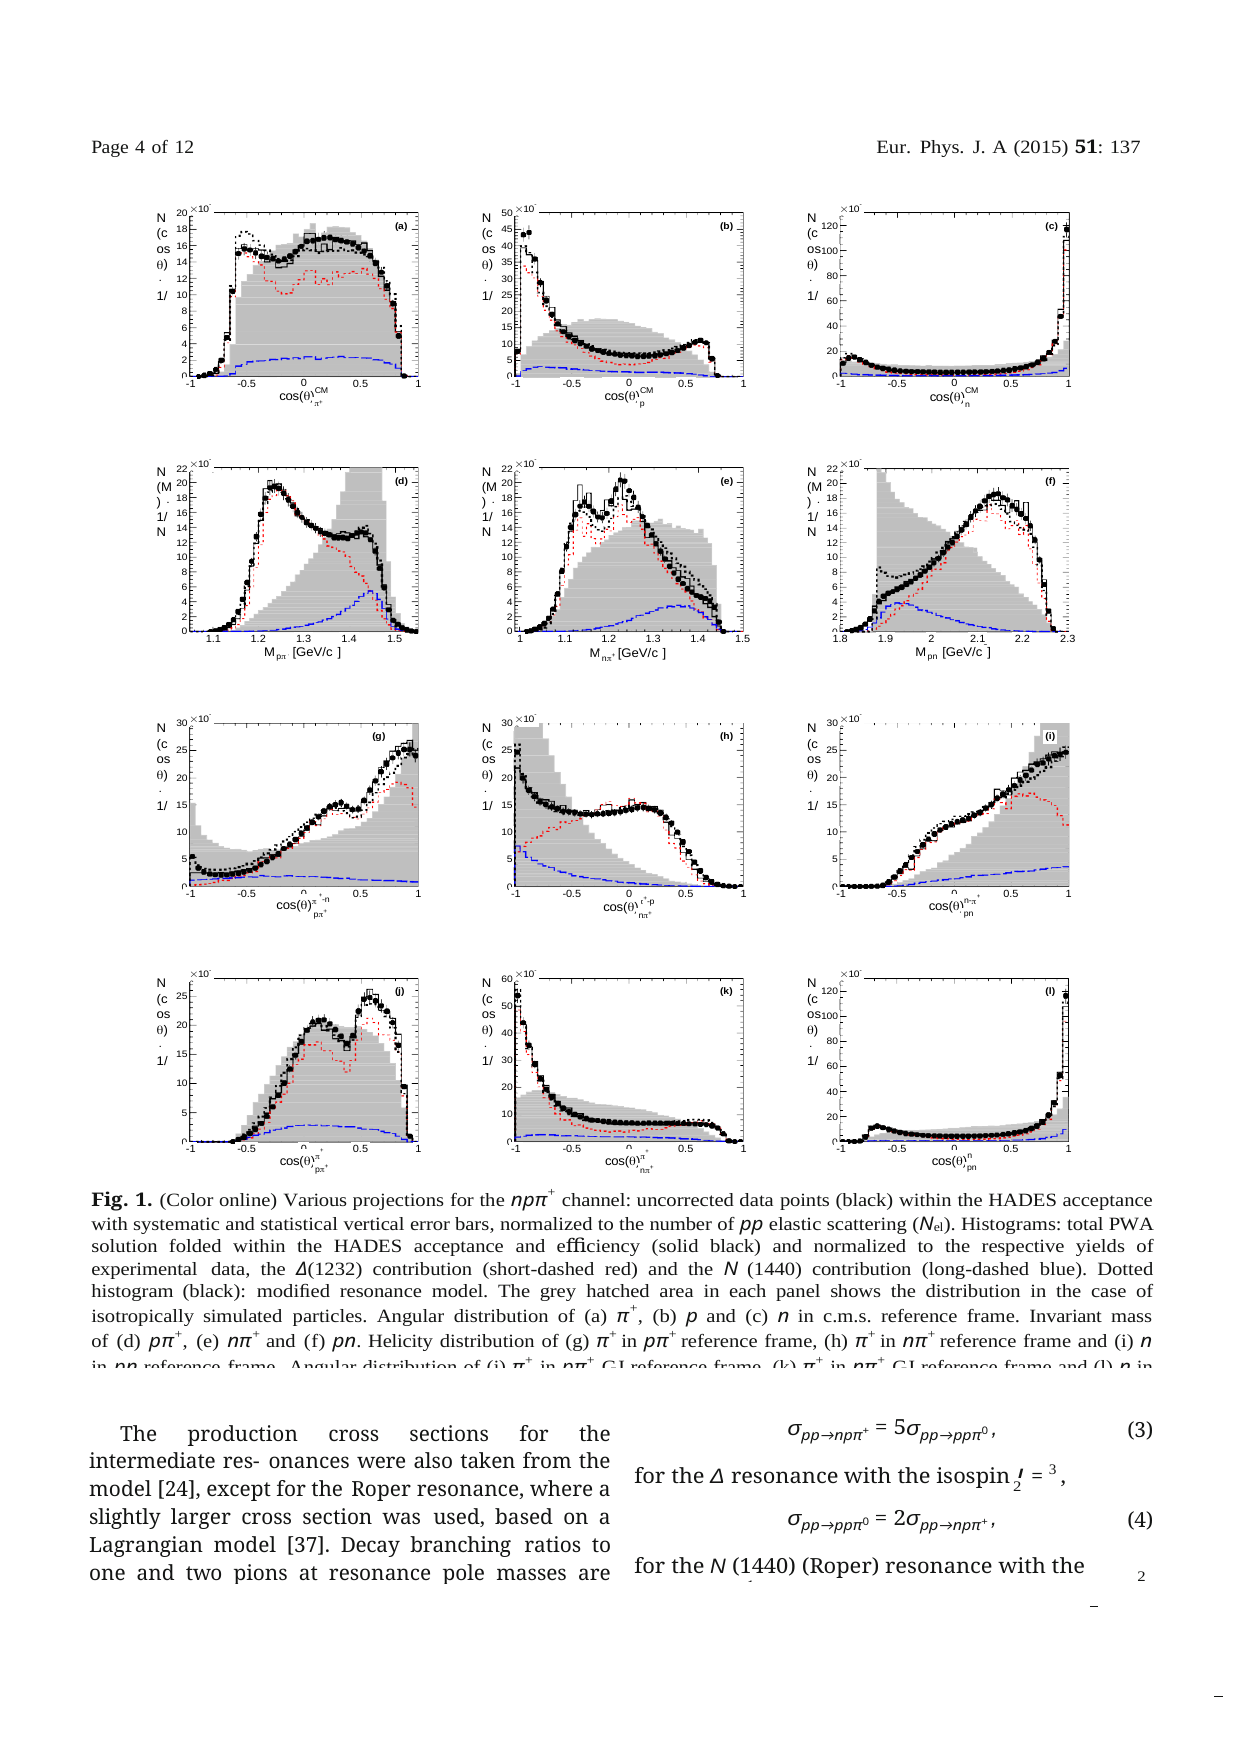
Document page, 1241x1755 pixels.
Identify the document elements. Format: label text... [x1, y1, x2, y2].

text cos() [603, 899, 641, 914]
text 1.4 [341, 633, 359, 645]
text (h) [720, 731, 735, 741]
text 0.5 [678, 378, 696, 390]
text 20 [501, 772, 514, 783]
text 5 [507, 854, 514, 865]
text 12 [826, 537, 840, 548]
text pn [967, 1163, 979, 1172]
text for the Δ resonance with the isospin I = 3 , and [634, 1463, 1072, 1492]
text 1.5 [735, 633, 752, 645]
text 10-3 [189, 966, 214, 982]
text M [GeV/c ] [589, 645, 669, 660]
text 0 [602, 378, 655, 388]
text 14 [826, 523, 840, 533]
text 0.5 [678, 888, 696, 900]
text N (M)  1/N el [807, 466, 822, 539]
text (i) [1045, 731, 1057, 741]
text 25 [501, 289, 514, 300]
text 20 [176, 1020, 189, 1031]
text 120 [822, 986, 840, 996]
text 35 [501, 257, 514, 267]
text -1 [511, 378, 523, 390]
text n+ [602, 652, 616, 663]
text 10 [176, 289, 189, 300]
text 50 [501, 1000, 514, 1011]
text 5 [832, 854, 839, 865]
text N (cos )  1/Nel [807, 976, 822, 1068]
text cos()n [932, 1151, 974, 1168]
text 10-3 [515, 966, 539, 982]
text 22 [176, 463, 189, 474]
text 0.5 [353, 1143, 370, 1155]
text M [GeV/c ] [915, 645, 993, 659]
text 25 [826, 745, 839, 756]
text (a) [395, 220, 409, 231]
text 2 [928, 633, 936, 642]
text 14 [176, 523, 189, 533]
text 100 [822, 245, 840, 256]
text -0.5 [562, 1143, 584, 1155]
text 60 [501, 973, 514, 984]
text 40 [826, 321, 840, 332]
text 16 [176, 240, 189, 251]
text 0 [626, 1143, 634, 1149]
text 10-3 [189, 201, 214, 216]
text N (cos )  1/N el [807, 211, 822, 303]
text 0.5 [353, 888, 370, 900]
text 0 [832, 626, 839, 632]
text 5 [181, 1107, 189, 1118]
text 1 [1065, 888, 1074, 900]
text 0 [277, 378, 330, 388]
text 12 [176, 274, 189, 284]
text 2 [181, 355, 189, 366]
text 16 [501, 507, 514, 518]
text 0.5 [678, 1143, 696, 1155]
text cos()n- [926, 899, 976, 913]
text n+ [640, 1164, 655, 1175]
text 0 [301, 888, 309, 894]
text 10 [501, 552, 514, 563]
text -0.5 [237, 1143, 258, 1155]
text Page 4 of 12 [91, 138, 197, 158]
text 0 [951, 1143, 959, 1150]
text 40 [501, 1027, 514, 1038]
text 30 [501, 1055, 514, 1066]
text N (cos )  1/N el [482, 721, 497, 813]
text 1 [740, 1143, 748, 1155]
text 30 [176, 718, 189, 729]
text p+ [315, 1163, 330, 1174]
text -1 [186, 1143, 197, 1155]
text 0 [832, 1136, 839, 1147]
text 1.2 [601, 633, 618, 645]
text 30 [826, 718, 840, 729]
text 10 [501, 338, 514, 349]
text (g) [372, 731, 387, 741]
text 0 [181, 1136, 189, 1147]
text (j) [395, 986, 406, 996]
text 5 [181, 854, 189, 865]
text 1.3 [296, 633, 313, 642]
text -1 [511, 888, 523, 900]
text 0 [181, 371, 189, 382]
text 8 [507, 567, 514, 577]
text 0 [507, 626, 514, 637]
text N (M)  1/N el [482, 466, 497, 539]
text 6 [832, 582, 840, 592]
text 1.1 [206, 633, 223, 645]
text 0 [626, 888, 634, 899]
text N (M)  1/N el [156, 466, 172, 539]
text (c) [1045, 220, 1059, 231]
text 1 [415, 888, 423, 900]
text -0.5 [887, 888, 909, 900]
text 25 [501, 745, 514, 756]
text 6 [181, 322, 189, 333]
text 120 [822, 220, 840, 231]
text 0 [507, 881, 514, 889]
text 22 [501, 463, 514, 474]
text -1 [836, 378, 848, 390]
text -0.5 [237, 378, 258, 390]
text N (cos )  1/N el [156, 721, 172, 813]
text 20 [501, 306, 514, 317]
text +-p [638, 895, 656, 906]
text 2 [832, 611, 840, 622]
text N (cos )  1/N el [807, 721, 822, 813]
text 10 [176, 552, 189, 563]
text 30 [501, 273, 514, 284]
text 0 [832, 371, 839, 382]
text 4 [832, 596, 840, 607]
text 0 [832, 881, 839, 892]
text 10-3 [189, 711, 214, 727]
text 15 [501, 322, 514, 333]
text 20 [501, 478, 514, 489]
text 1 [740, 888, 748, 900]
text n+ [638, 909, 653, 921]
text 20 [176, 478, 189, 489]
text 80 [826, 271, 840, 281]
text (l) [1045, 986, 1057, 996]
text 1 [1065, 1143, 1074, 1155]
text 1.2 [250, 633, 268, 645]
text 2 [507, 611, 514, 622]
text 20 [826, 1111, 840, 1122]
text 1.8 [832, 633, 850, 645]
text 0 [181, 881, 189, 892]
text 18 [501, 493, 514, 503]
text 0.5 [1003, 378, 1021, 390]
text 18 [176, 493, 189, 503]
text (b) [720, 220, 735, 231]
text 10 [826, 552, 840, 563]
text cos() [277, 1154, 320, 1168]
text p [639, 398, 647, 408]
text 1 [415, 378, 423, 390]
text 0 [301, 1143, 309, 1149]
text 10-3 [840, 201, 864, 216]
text 10-3 [189, 456, 214, 472]
text p+ [313, 908, 328, 919]
text + [277, 1150, 323, 1154]
text (f) [1045, 475, 1057, 486]
text 1 [415, 1143, 423, 1155]
text -1 [836, 888, 848, 900]
text 1.1 [557, 633, 575, 645]
text 12 [501, 537, 514, 548]
text 45 [501, 224, 514, 235]
text M + [GeV/c ] [264, 644, 343, 660]
text 1.5 [387, 633, 404, 645]
text 14 [176, 257, 189, 268]
text 4 [181, 339, 189, 349]
text 4 [507, 596, 514, 607]
text (e) [720, 475, 735, 486]
text 20 [501, 1082, 514, 1093]
text 20 [826, 478, 840, 489]
text 2.1 [970, 633, 987, 645]
text 10 [501, 1109, 514, 1120]
text N (cos )  1/N el [156, 211, 172, 303]
text 14 [501, 523, 514, 533]
text 10 [826, 827, 840, 838]
text 40 [826, 1086, 840, 1097]
text -1 [186, 888, 197, 900]
text 50 [501, 208, 514, 219]
text + [276, 894, 322, 898]
text 80 [826, 1036, 840, 1047]
text 60 [826, 296, 840, 306]
text 40 [501, 240, 514, 251]
text (d) [395, 475, 410, 486]
text + [926, 895, 980, 899]
text 0 [951, 888, 959, 894]
text (3) [1127, 1419, 1156, 1442]
text 15 [176, 1049, 189, 1059]
text 15 [501, 800, 514, 811]
text 2.3 [1060, 633, 1078, 645]
text (k) [720, 986, 734, 996]
text 0 [927, 378, 981, 388]
text 0 [507, 371, 514, 378]
text 10-3 [515, 456, 539, 472]
text 1.4 [690, 633, 708, 645]
text -1 [511, 1143, 523, 1155]
text 10 [501, 827, 514, 838]
text 2.2 [1014, 633, 1032, 645]
text σpp→npπ+ = 5σpp→ppπ0 , [787, 1419, 1002, 1446]
text cos()CM [277, 388, 330, 403]
text 18 [176, 224, 189, 235]
text The production cross sections for the intermediate res- onances were also taken from the model [24], except for the Roper resonance, where a slightly larger cross section was used, based on a Lagrangian model [37]. Decay branching ratios to one and two pions at resonance pole masses are taken from the PDG review [38]. Isospin relations lead to the following ratios between cross sections: [89, 1419, 611, 1584]
text 22 [826, 463, 840, 474]
text 10-3 [840, 711, 864, 727]
text -0.5 [562, 378, 584, 390]
text 15 [176, 800, 189, 811]
text 8 [181, 306, 189, 317]
text 4 [181, 596, 189, 607]
text (4) [1127, 1509, 1156, 1532]
text 60 [826, 1061, 840, 1072]
text -0.5 [887, 378, 909, 390]
text for the N (1440) (Roper) resonance with the isospin I = 1 . [634, 1553, 1156, 1582]
text 16 [826, 507, 840, 518]
text 20 [176, 772, 189, 783]
text 100 [822, 1011, 840, 1022]
text n [965, 399, 972, 409]
text 20 [826, 346, 840, 357]
text 8 [832, 567, 840, 577]
text 0 [181, 626, 189, 637]
text 0.5 [353, 378, 370, 390]
text cos()CM [927, 388, 981, 404]
text N (cos )  1/N el [482, 211, 497, 303]
text 20 [176, 208, 189, 219]
text N (cos )  1/Nel [482, 976, 497, 1068]
text Fig. 1. (Color online) Various projections for the npπ+ channel: uncorrected data points (black) within the HADES acceptance with systematic and statistical vertical error bars, normalized to the number of pp elastic scattering (Nel). Histograms: total PWA solution folded within the HADES acceptance and eﬃciency (solid black) and normalized to the respective yields of experimental data, the Δ(1232) contribution (short-dashed red) and the N (1440) contribution (long-dashed blue). Dotted histogram (black): modiﬁed resonance model. The grey hatched area in each panel shows the distribution in the case of isotropically simulated particles. Angular distribution of (a) π+, (b) p and (c) n in c.m.s. reference frame. Invariant mass of (d) pπ+, (e) nπ+ and (f) pn. Helicity distribution of (g) π+ in pπ+ reference frame, (h) π+ in nπ+ reference frame and (i) n in pn reference frame. Angular distribution of (j) π+ in pπ+ GJ reference frame, (k) π+ in nπ+ GJ reference frame and (l) n in pn GJ reference frame. [91, 1186, 1154, 1367]
text 1 [517, 633, 525, 645]
text 5 [507, 354, 514, 365]
text 20 [826, 772, 840, 783]
text -0.5 [237, 888, 258, 900]
text pn [927, 652, 939, 661]
text + [603, 1150, 648, 1154]
text 1 [740, 378, 748, 390]
text 1.3 [645, 633, 663, 645]
text 10 [176, 1078, 189, 1089]
text 8 [181, 567, 189, 577]
text 16 [176, 507, 189, 518]
text σpp→ppπ0 = 2σpp→npπ+ , [787, 1509, 1002, 1536]
text 1.9 [878, 633, 895, 645]
text p [276, 652, 288, 661]
text 0 [507, 1136, 514, 1144]
text 10-3 [840, 456, 864, 472]
text 30 [501, 718, 514, 729]
text 10-3 [515, 711, 539, 727]
text 25 [176, 991, 189, 1002]
text 2 [181, 611, 189, 622]
text 0.5 [1003, 1143, 1021, 1155]
text 10-3 [515, 201, 539, 216]
text 18 [826, 493, 840, 503]
text 6 [507, 582, 514, 592]
text cos()CM [602, 388, 655, 403]
text -0.5 [887, 1143, 909, 1155]
text 0.5 [1003, 888, 1021, 900]
text 15 [826, 800, 839, 811]
text N (cos )  1/Nel [156, 976, 172, 1068]
text 10 [176, 827, 189, 838]
text cos() [603, 1154, 645, 1168]
text 12 [176, 537, 189, 548]
text + [314, 398, 325, 408]
text Eur. Phys. J. A (2015) 51: 137 [876, 138, 1143, 158]
text 25 [176, 745, 189, 756]
text 1 [1065, 378, 1074, 390]
text -0.5 [562, 888, 584, 900]
text -1 [836, 1143, 848, 1155]
text pn [963, 908, 975, 918]
text 10-3 [840, 966, 864, 982]
text -1 [186, 378, 197, 390]
text 2 [1137, 1569, 1147, 1585]
text 6 [181, 582, 189, 592]
text 2 [1013, 1478, 1023, 1495]
text cos()-n [276, 898, 329, 913]
